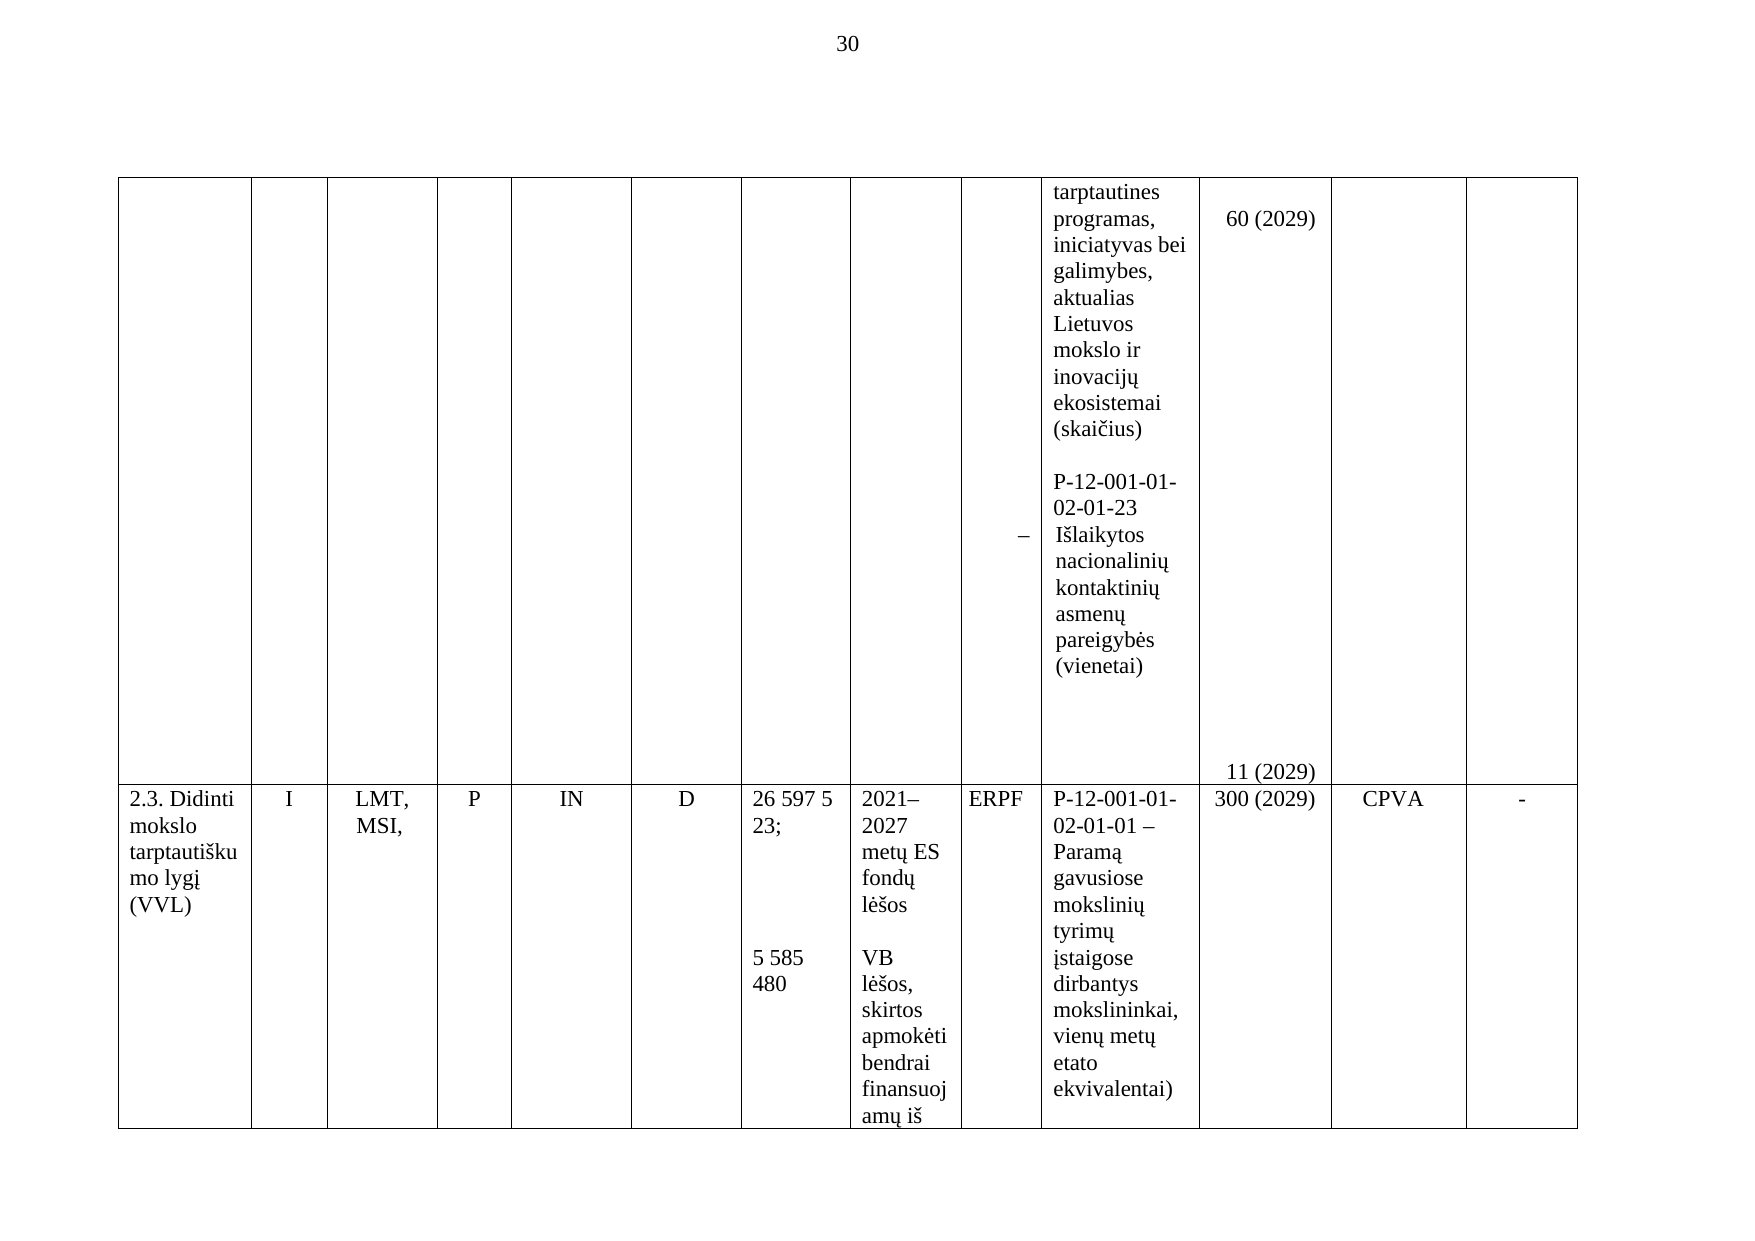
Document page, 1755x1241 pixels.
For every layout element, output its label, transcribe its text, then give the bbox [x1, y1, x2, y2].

table_cell I [252, 785, 327, 1128]
table_cell [438, 178, 511, 784]
table_cell D [632, 785, 741, 1128]
table_cell [1332, 178, 1466, 784]
table_cell P-12-001-01-02-01-01 – Paramą gavusiose mokslinių tyrimų įstaigose dirbantys mokslininkai, vienų metų etato ekvivalentai) [1042, 785, 1199, 1128]
table_cell [851, 178, 961, 784]
table_cell - [1467, 785, 1577, 1128]
table_cell ERPF [962, 785, 1041, 1128]
table_cell IN [512, 785, 631, 1128]
table_cell ERPF [962, 178, 1041, 784]
table_cell [742, 178, 850, 784]
table_cell 300 (2029) [1200, 785, 1331, 1128]
table_cell 2021–2027 metų ES fondų lėšos VB lėšos, skirtos apmokėti bendrai finansuojamų iš [851, 785, 961, 1128]
table_cell LMT, MSI, [328, 785, 437, 1128]
table_cell 60 (2029) 11 (2029) [1200, 178, 1331, 784]
table_cell P [438, 785, 511, 1128]
table_cell 2.3. Didinti mokslo tarptautiškumo lygį (VVL) [119, 785, 251, 1128]
table_cell [252, 178, 327, 784]
table_cell [328, 178, 437, 784]
table_cell CPVA [1332, 785, 1466, 1128]
table_cell - [1467, 178, 1577, 784]
table_cell [119, 178, 251, 784]
table_cell 26 597 523; 5 585 480 [742, 785, 850, 1128]
table_cell P-12-001-01-02-01-01 – Paramą gavusiose mokslinių tyrimų įstaigose dirbantys mokslininkai (vienų metų etato ekvivalentai) P-12-001-01-02-01-03 – Nominalioji mokslinių tyrimų ir inovacijų įrangos vertė (eurai) R-12-001-01-02-01-04 – Pateiktos patentų paraiškos (patentų paraiškos) R-12-001-01-02-01-06 – Mokslinių tyrimų ir eksperimentinės plėtros veiklos produktas (skaičius) R-12-001-01-02-01-05 – Remiamų projektų leidiniai (leidiniai) P-12-001-01-02-01-17 – Asmenys, dalyvavę EURO HPC centro veiklose (skaičius) P-12-001-01-02-01-18 – LINO renginiai / susitikimai apie ES tarptautines programas, iniciatyvas bei galimybes, aktualias Lietuvos mokslo ir inovacijų ekosistemai (skaičius) P-12-001-01-02-01-23 – Išlaikytos nacionalinių kontaktinių asmenų pareigybės (vienetai) [1042, 178, 1199, 784]
table_cell [632, 178, 741, 784]
table_cell [512, 178, 631, 784]
